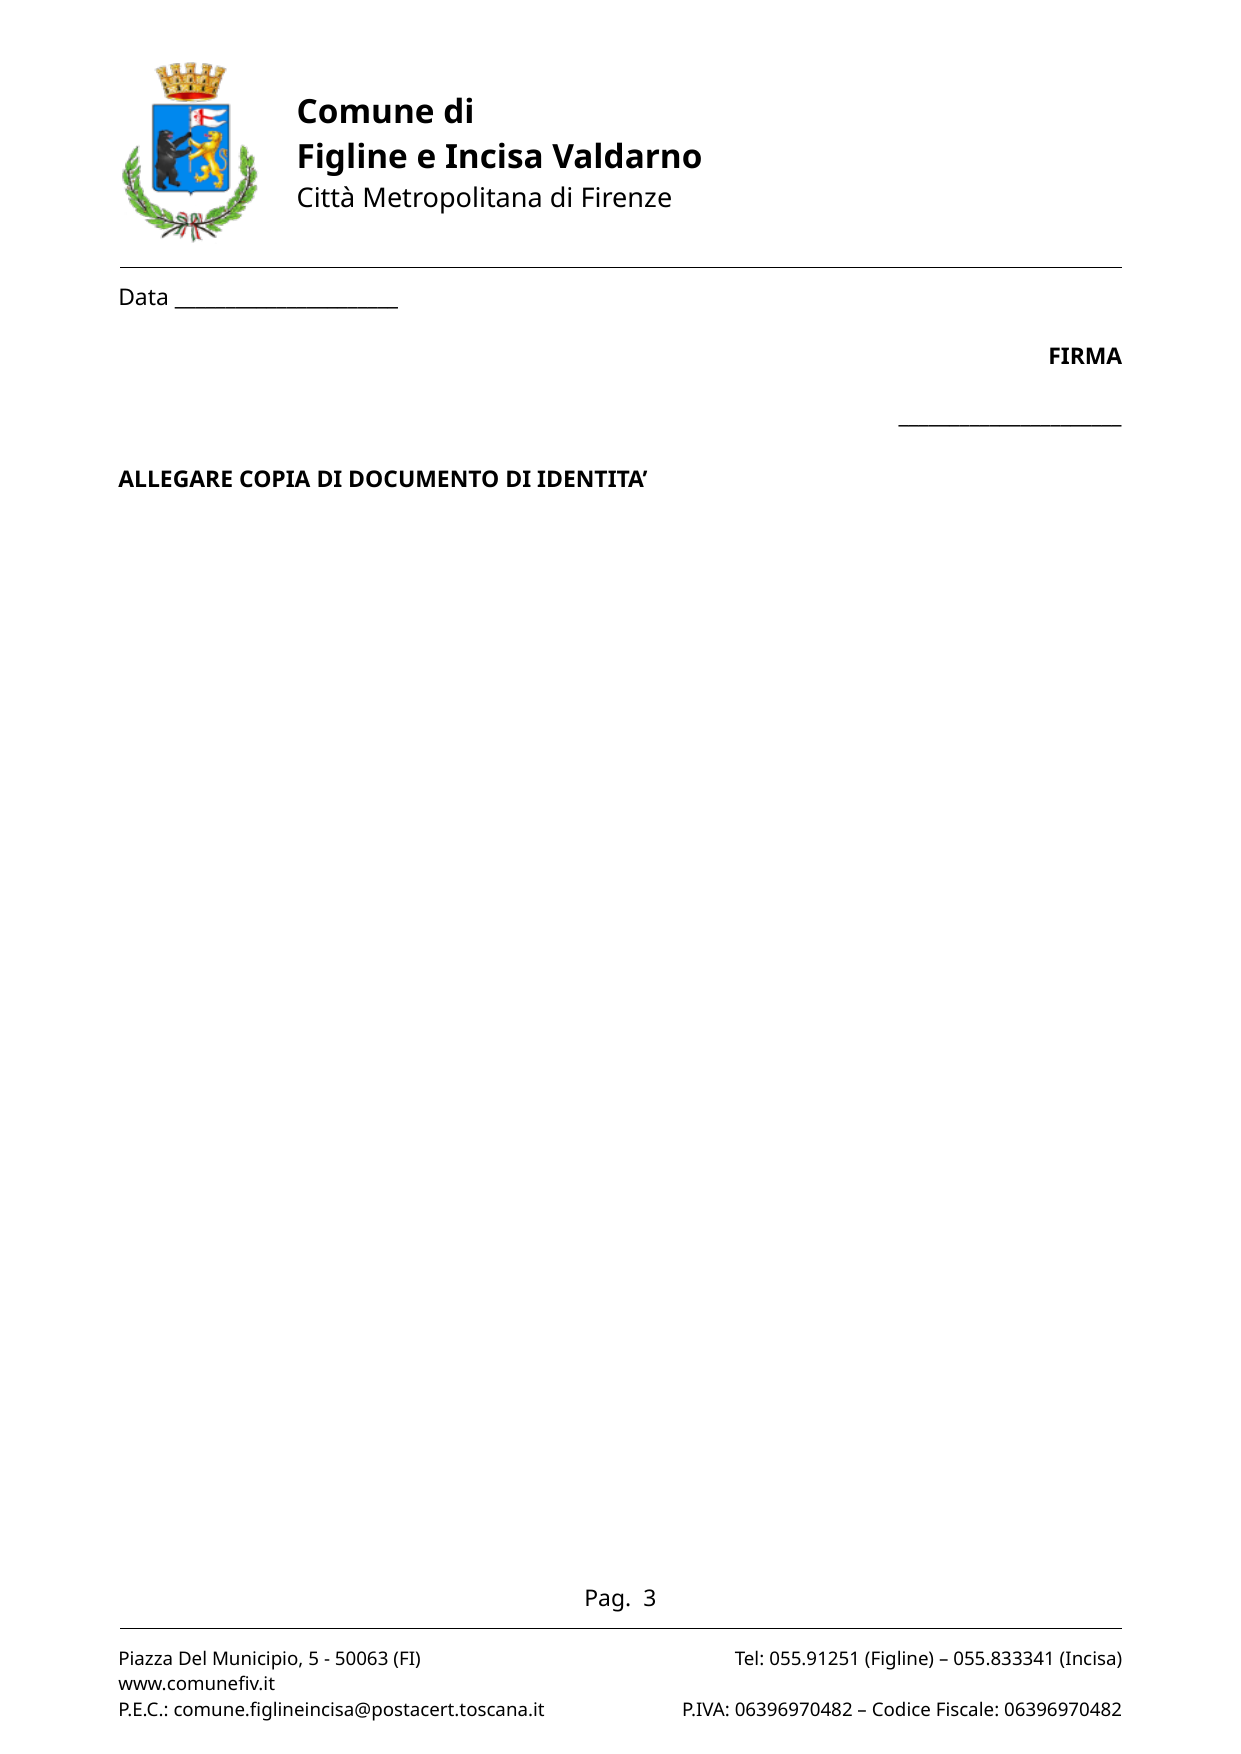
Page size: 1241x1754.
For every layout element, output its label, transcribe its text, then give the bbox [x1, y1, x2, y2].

picture [120, 61, 260, 244]
text ALLEGARE COPIA DI DOCUMENTO DI IDENTITA’ [118, 463, 1122, 494]
text ______________________ [118, 399, 1122, 430]
text FIRMA [118, 340, 1122, 371]
text Data ______________________ [118, 281, 1122, 312]
